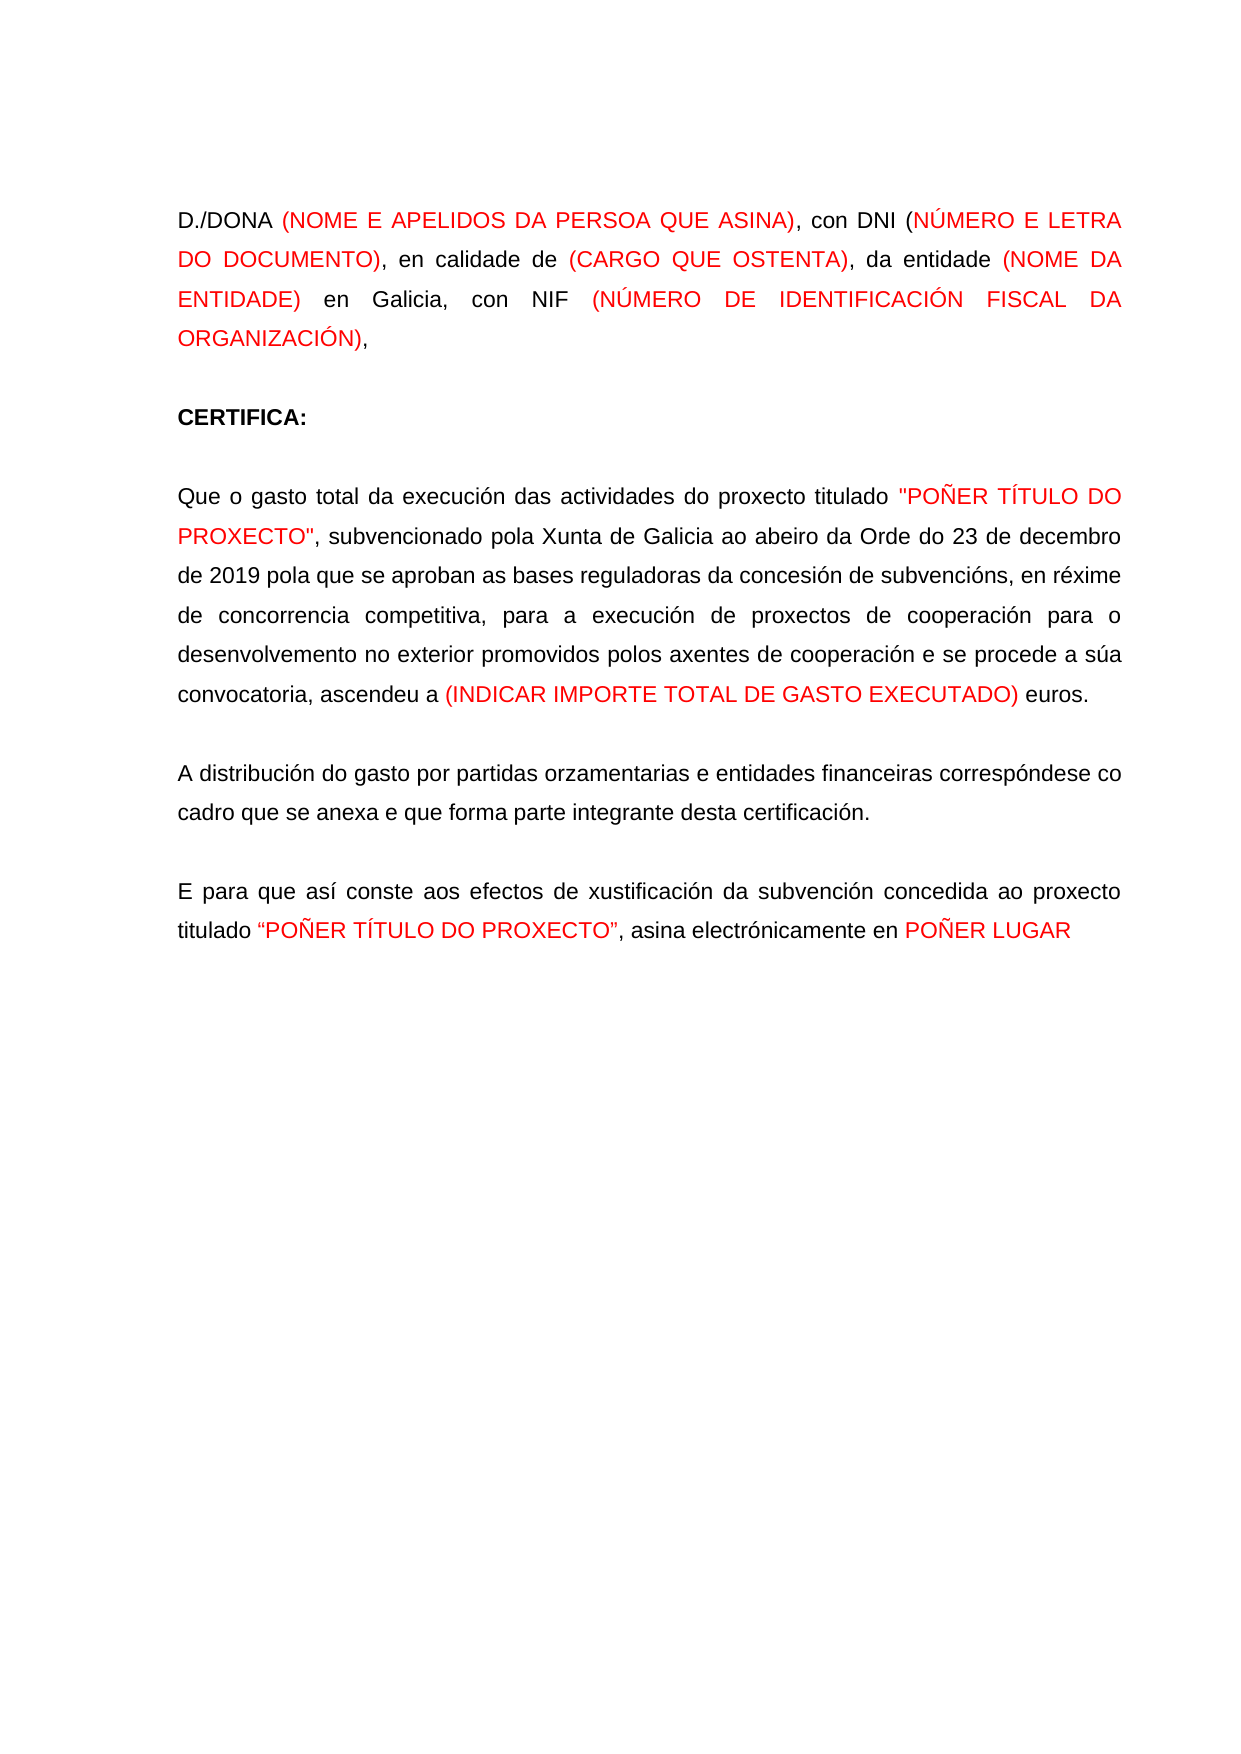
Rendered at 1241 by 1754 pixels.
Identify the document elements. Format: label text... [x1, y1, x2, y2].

text E para que así conste aos efectos de xustificación da subvención concedida ao proxecto titulado “POÑER TÍTULO DO PROXECTO”, asina electrónicamente en POÑER LUGAR [177, 878, 1122, 944]
text CERTIFICA: [177, 404, 1122, 431]
text A distribución do gasto por partidas orzamentarias e entidades financeiras correspóndese co cadro que se anexa e que forma parte integrante desta certificación. [177, 759, 1122, 825]
text D./DONA (NOME E APELIDOS DA PERSOA QUE ASINA), con DNI (NÚMERO E LETRA DO DOCUMENTO), en calidade de (CARGO QUE OSTENTA), da entidade (NOME DA ENTIDADE) en Galicia, con NIF (NÚMERO DE IDENTIFICACIÓN FISCAL DA ORGANIZACIÓN), [177, 207, 1122, 352]
text Que o gasto total da execución das actividades do proxecto titulado "POÑER TÍTULO DO PROXECTO", subvencionado pola Xunta de Galicia ao abeiro da Orde do 23 de decembro de 2019 pola que se aproban as bases reguladoras da concesión de subvencións, en réxime de concorrencia competitiva, para a execución de proxectos de cooperación para o desenvolvemento no exterior promovidos polos axentes de cooperación e se procede a súa convocatoria, ascendeu a (INDICAR IMPORTE TOTAL DE GASTO EXECUTADO) euros. [177, 483, 1122, 707]
